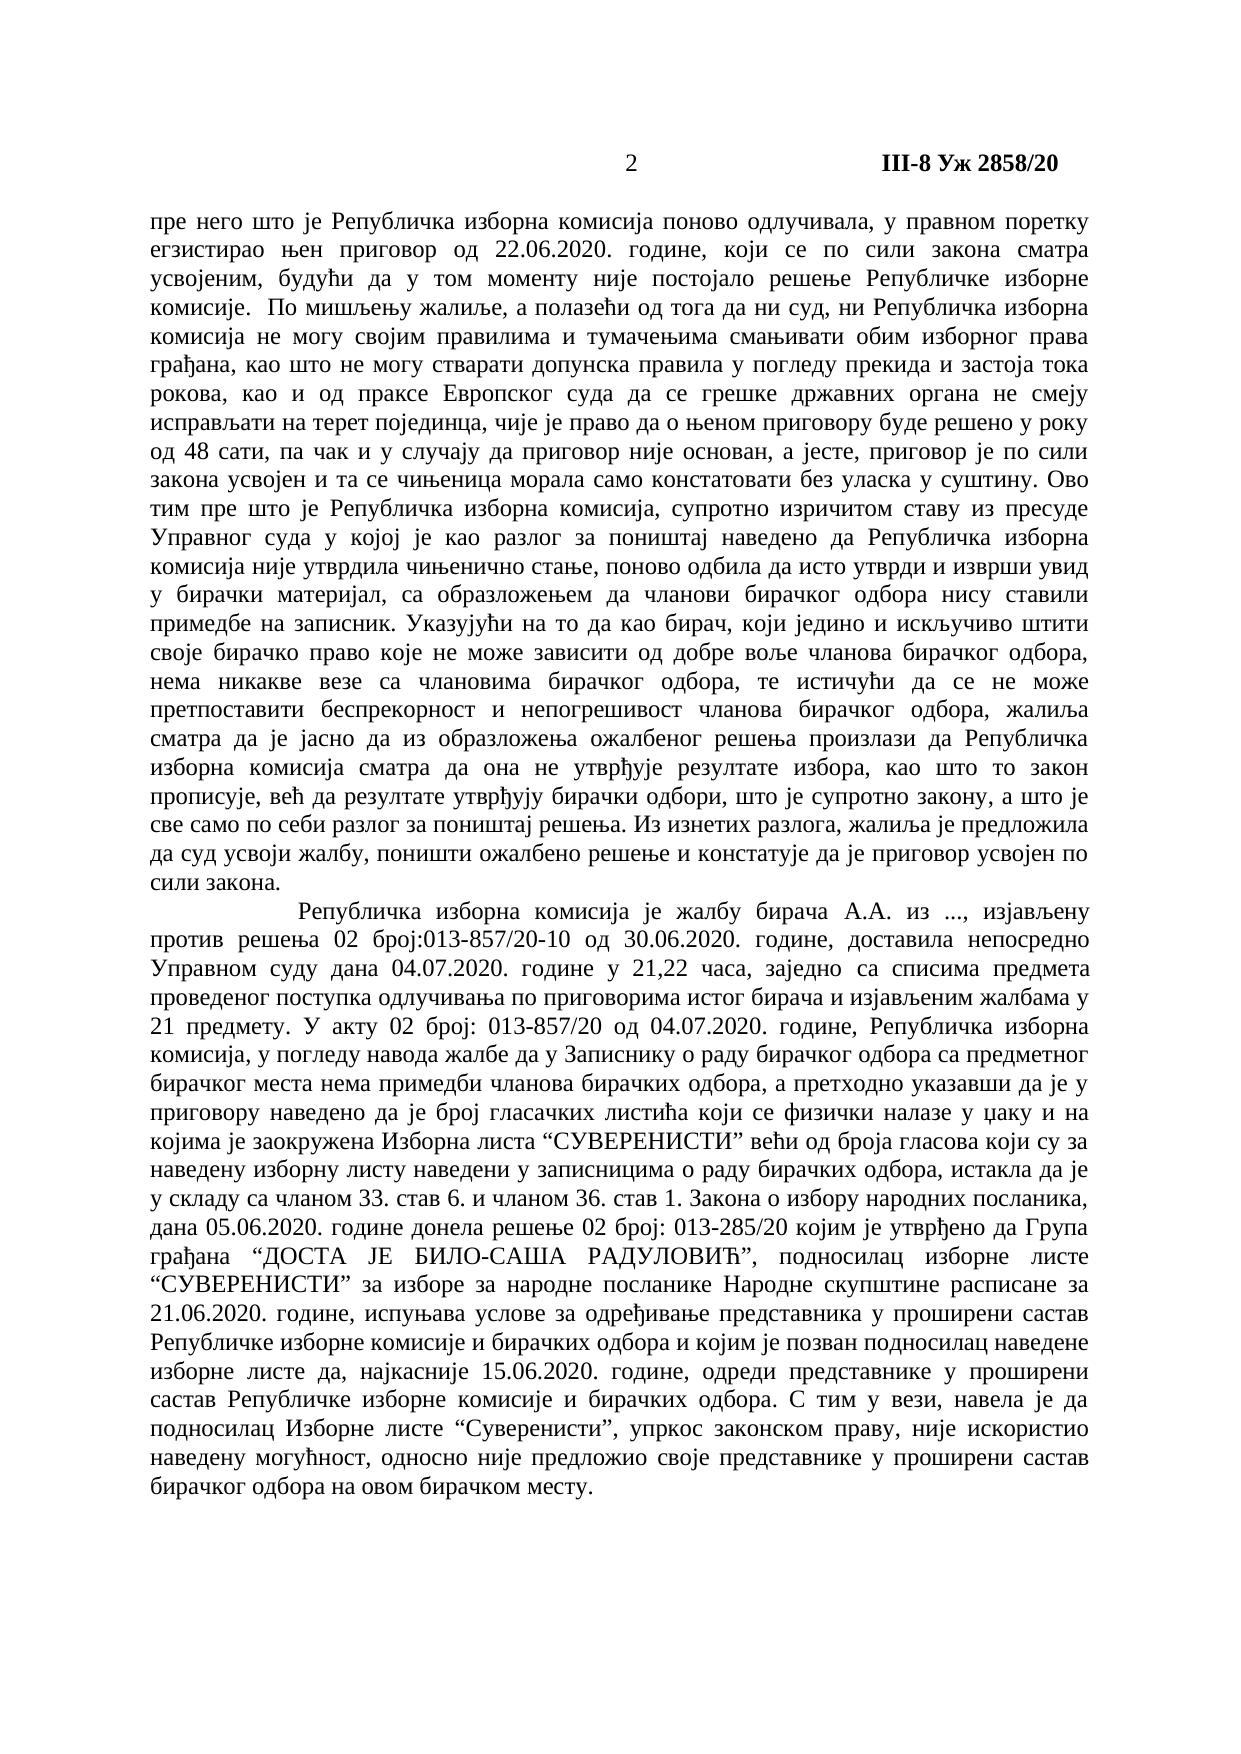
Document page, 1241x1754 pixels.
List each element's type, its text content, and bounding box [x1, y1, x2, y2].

text пре него што је Републичка изборна комисија поново одлучивала, у правном поретку егзистирао њен приговор од 22.06.2020. године, који се по сили закона сматра усвојеним, будући да у том моменту није постојало решење Републичке изборне комисије. По мишљењу жалиље, а полазећи од тога да ни суд, ни Републичка изборна комисија не могу својим правилима и тумачењима смањивати обим изборног права грађана, као што не могу стварати допунска правила у погледу прекида и застоја тока рокова, као и од праксе Европског суда да се грешке државних органа не смеју исправљати на терет појединца, чије је право да о њеном приговору буде решено у року од 48 сати, па чак и у случају да приговор није основан, а јесте, приговор је по сили закона усвојен и та се чињеница морала само констатовати без уласка у суштину. Ово тим пре што је Републичка изборна комисија, супротно изричитом ставу из пресуде Управног суда у којој је као разлог за поништај наведено да Републичка изборна комисија није утврдила чињенично стање, поново одбила да исто утврди и изврши увид у бирачки материјал, са образложењем да чланови бирачког одбора нису ставили примедбе на записник. Указујући на то да као бирач, који једино и искључиво штити своје бирачко право које не може зависити од добре воље чланова бирачког одбора, нема никакве везе са члановима бирачког одбора, те истичући да се не може претпоставити беспрекорност и непогрешивост чланова бирачког одбора, жалиља сматра да је јасно да из образложења ожалбеног решења произлази да Републичка изборна комисија сматра да она не утврђује резултате избора, као што то закон прописује, већ да резултате утврђују бирачки одбори, што је супротно закону, а што је све само по себи разлог за поништај решења. Из изнетих разлога, жалиља је предложила да суд усвоји жалбу, поништи ожалбено решење и констатује да је приговор усвојен по сили закона. [150, 206, 1090, 896]
text Републичка изборна комисија је жалбу бирача А.А. из ..., изјављену против решења 02 број:013-857/20-10 од 30.06.2020. године, доставила непосредно Управном суду дана 04.07.2020. године у 21,22 часа, заједно са списима предмета проведеног поступка одлучивања по приговорима истог бирача и изјављеним жалбама у 21 предмету. У акту 02 број: 013-857/20 од 04.07.2020. године, Републичка изборна комисија, у погледу навода жалбе да у Записнику о раду бирачког одбора са предметног бирачког места нема примедби чланова бирачких одбора, а претходно указавши да је у приговору наведено да је број гласачких листића који се физички налазе у џаку и на којима је заокружена Изборна листа “СУВЕРЕНИСТИ” већи од броја гласова који су за наведену изборну листу наведени у записницима о раду бирачких одбора, истакла да је у складу са чланом 33. став 6. и чланом 36. став 1. Закона о избору народних посланика, дана 05.06.2020. године донела решење 02 број: 013-285/20 којим је утврђено да Група грађана “ДОСТА ЈЕ БИЛО-САША РАДУЛОВИЋ”, подносилац изборне листе “СУВЕРЕНИСТИ” за изборе за народне посланике Народне скупштине расписане за 21.06.2020. године, испуњава услове за одређивање представника у проширени састав Републичке изборне комисије и бирачких одбора и којим је позван подносилац наведене изборне листе да, најкасније 15.06.2020. године, одреди представнике у проширени састав Републичке изборне комисије и бирачких одбора. С тим у вези, навела је да подносилац Изборне листе “Суверенисти”, упркос законском праву, није искористио наведену могућност, односно није предложио своје представнике у проширени састав бирачког одбора на овом бирачком месту. [150, 896, 1090, 1499]
